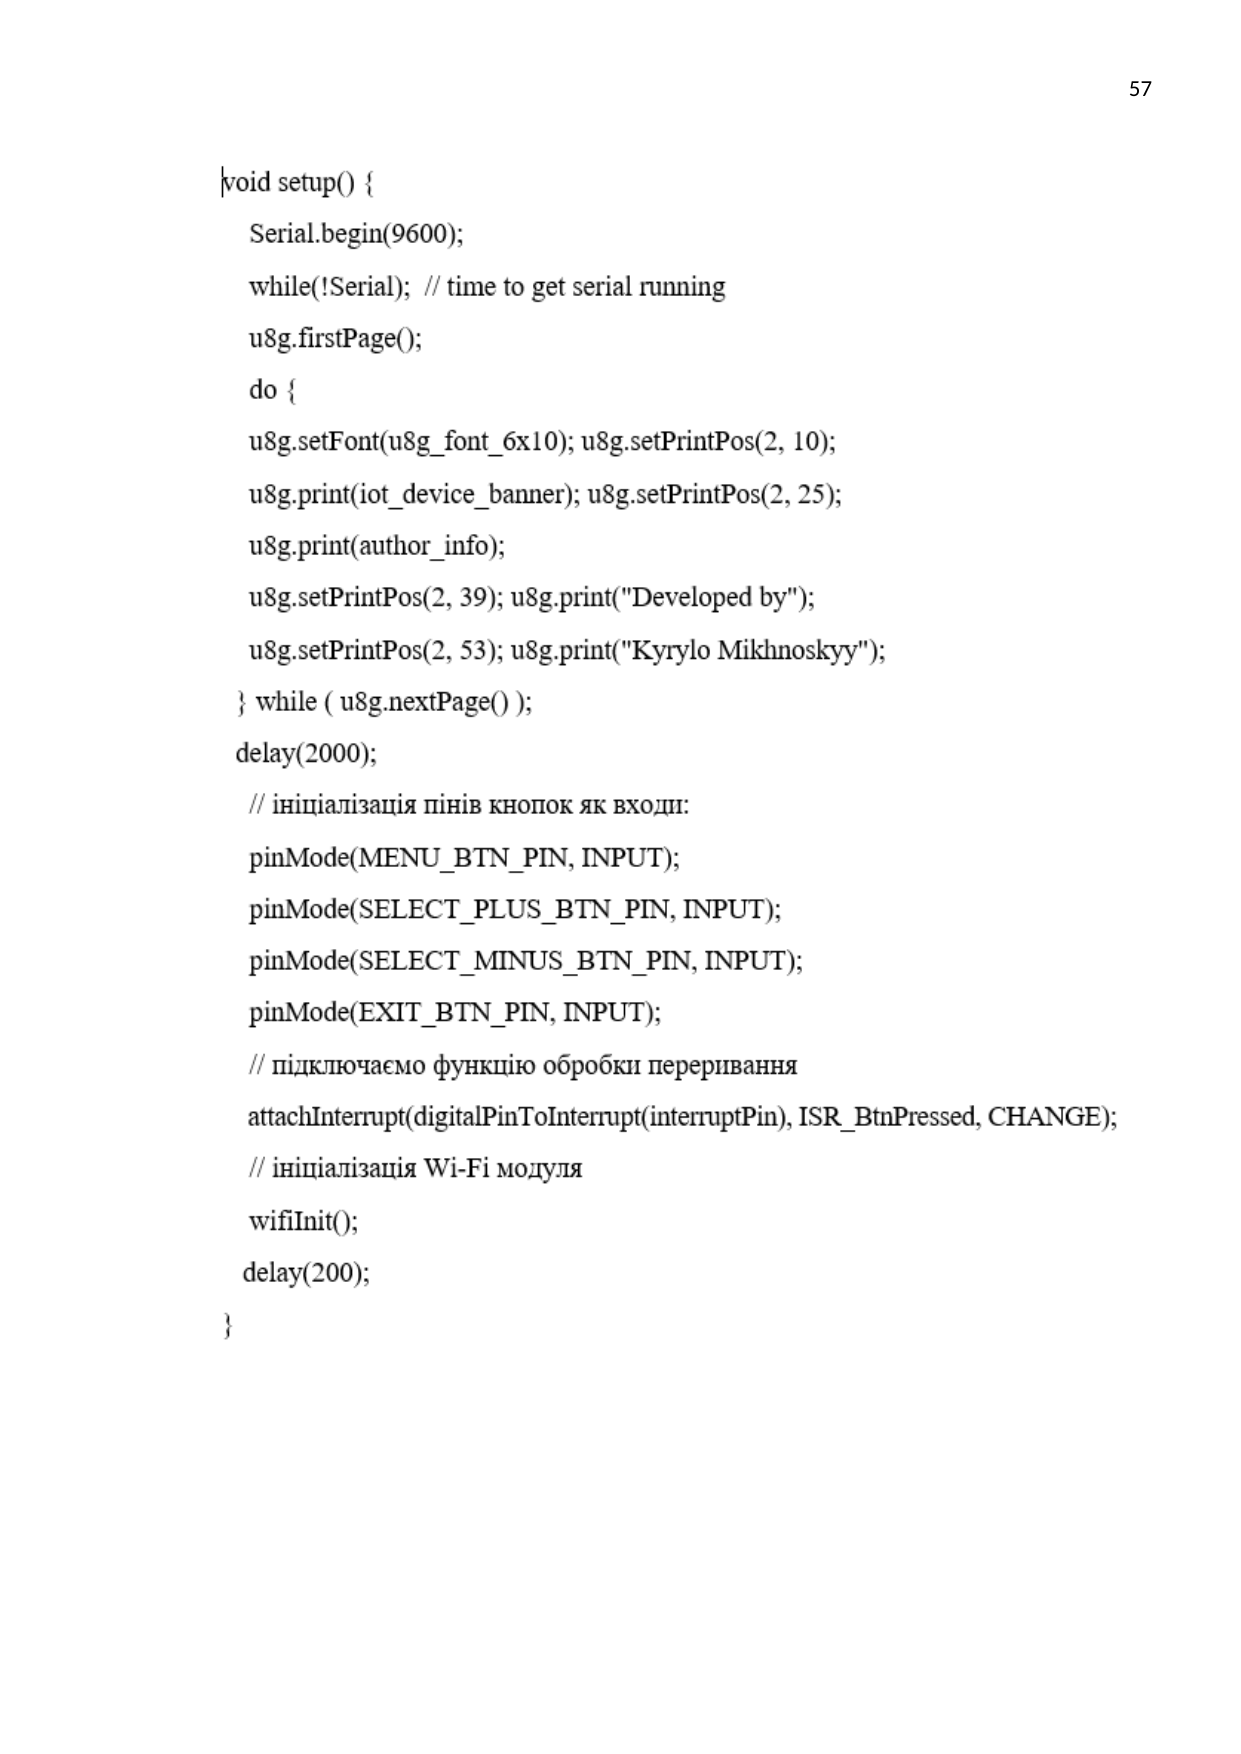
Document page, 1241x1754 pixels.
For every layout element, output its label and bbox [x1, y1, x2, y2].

picture [179, 154, 1155, 1388]
